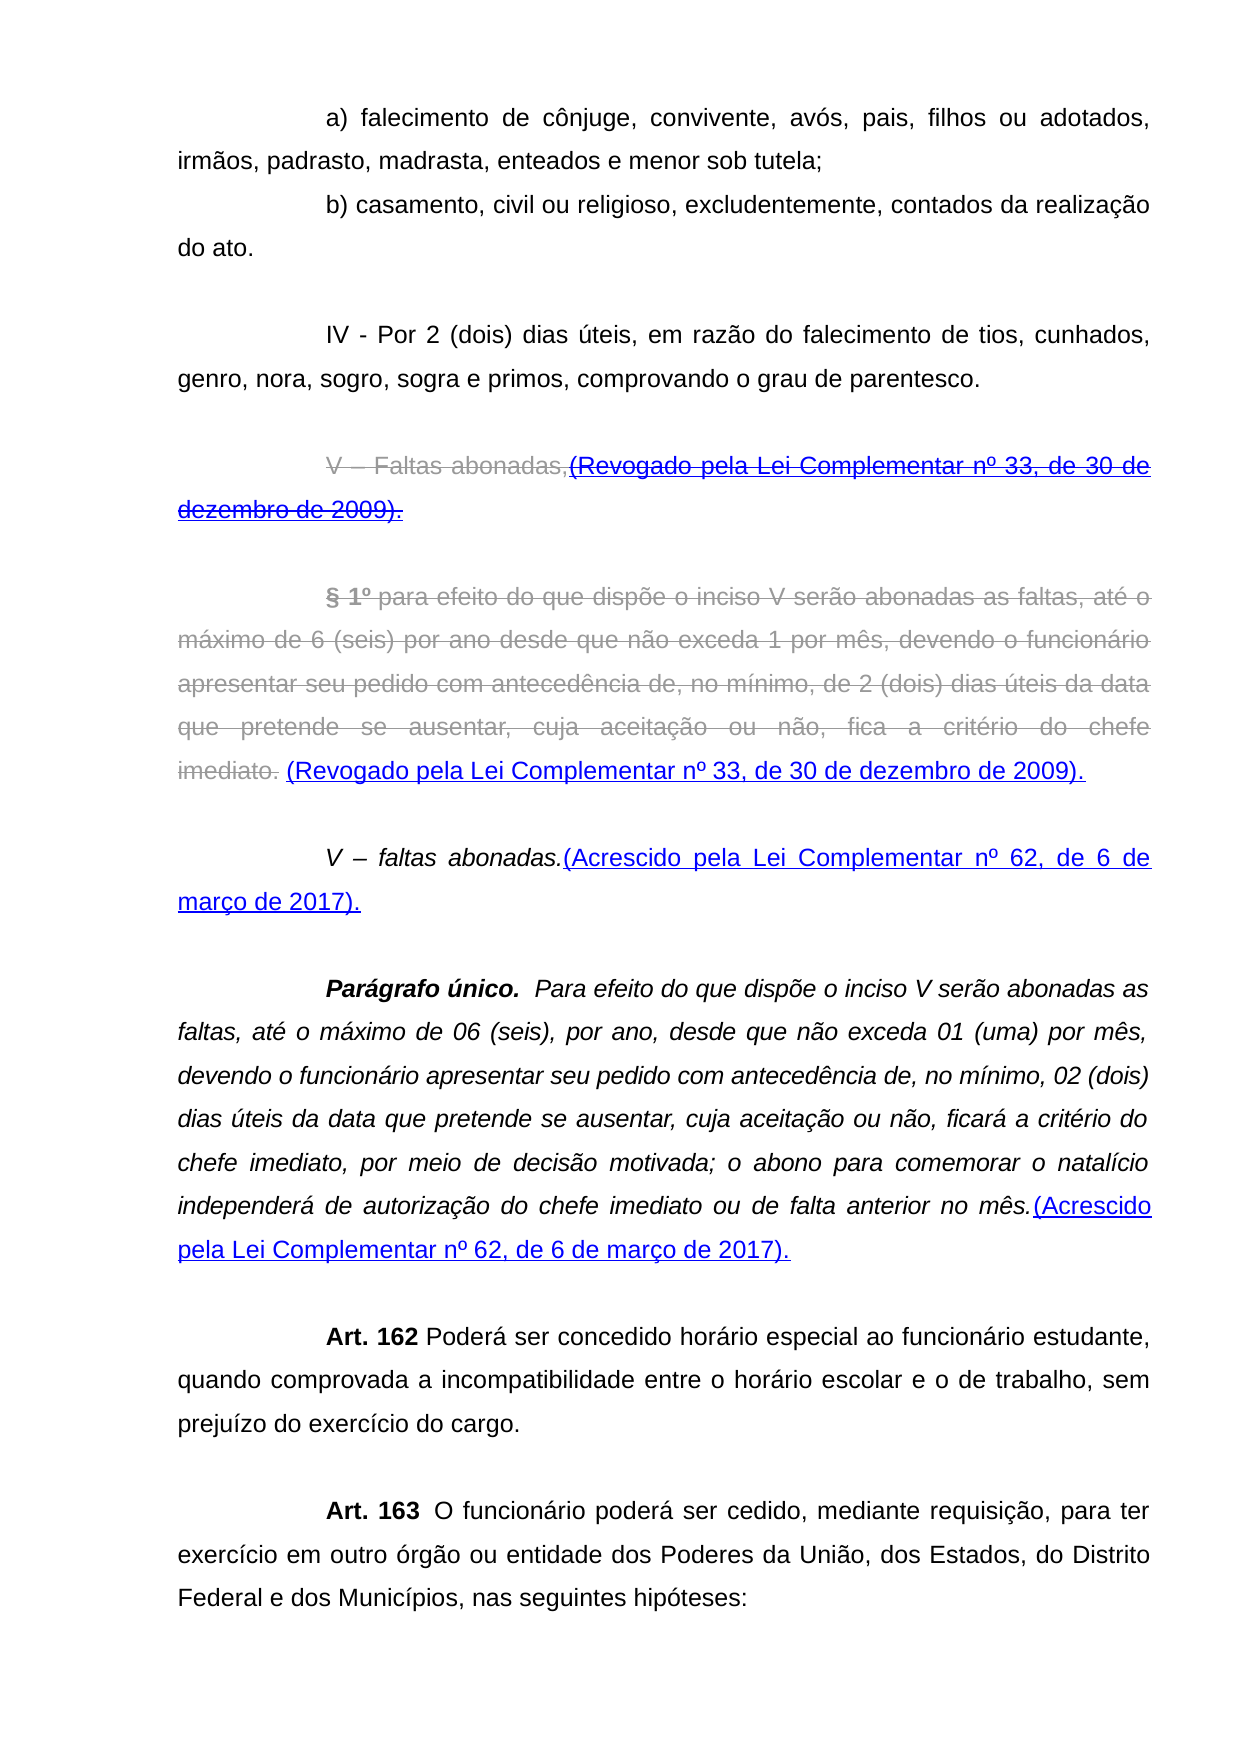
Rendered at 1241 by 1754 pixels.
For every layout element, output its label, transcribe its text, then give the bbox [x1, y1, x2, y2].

text b) casamento, civil ou religioso, excludentemente, contados da realização do ato. [177, 190, 1152, 262]
text V – faltas abonadas.(Acrescido pela Lei Complementar nº 62, de 6 de março de 2017). [177, 843, 1152, 915]
text V – Faltas abonadas,(Revogado pela Lei Complementar nº 33, de 30 de dezembro de 2009). [177, 451, 1152, 523]
text § 1º para efeito do que dispõe o inciso V serão abonadas as faltas, até o máximo de 6 (seis) por ano desde que não exceda 1 por mês, devendo o funcionário apresentar seu pedido com antecedência de, no mínimo, de 2 (dois) dias úteis da data que pretende se ausentar, cuja aceitação ou não, fica a critério do chefe imediato. (Revogado pela Lei Complementar nº 33, de 30 de dezembro de 2009). [177, 582, 1152, 785]
text IV - Por 2 (dois) dias úteis, em razão do falecimento de tios, cunhados, genro, nora, sogro, sogra e primos, comprovando o grau de parentesco. [177, 320, 1152, 393]
text Parágrafo único. Para efeito do que dispõe o inciso V serão abonadas as faltas, até o máximo de 06 (seis), por ano, desde que não exceda 01 (uma) por mês, devendo o funcionário apresentar seu pedido com antecedência de, no mínimo, 02 (dois) dias úteis da data que pretende se ausentar, cuja aceitação ou não, ficará a critério do chefe imediato, por meio de decisão motivada; o abono para comemorar o natalício independerá de autorização do chefe imediato ou de falta anterior no mês.(Acrescido pela Lei Complementar nº 62, de 6 de março de 2017). [177, 973, 1152, 1264]
text a) falecimento de cônjuge, convivente, avós, pais, filhos ou adotados, irmãos, padrasto, madrasta, enteados e menor sob tutela; [177, 103, 1152, 175]
text Art. 163 O funcionário poderá ser cedido, mediante requisição, para ter exercício em outro órgão ou entidade dos Poderes da União, dos Estados, do Distrito Federal e dos Municípios, nas seguintes hipóteses: [177, 1496, 1152, 1612]
text Art. 162 Poderá ser concedido horário especial ao funcionário estudante, quando comprovada a incompatibilidade entre o horário escolar e o de trabalho, sem prejuízo do exercício do cargo. [177, 1322, 1152, 1438]
